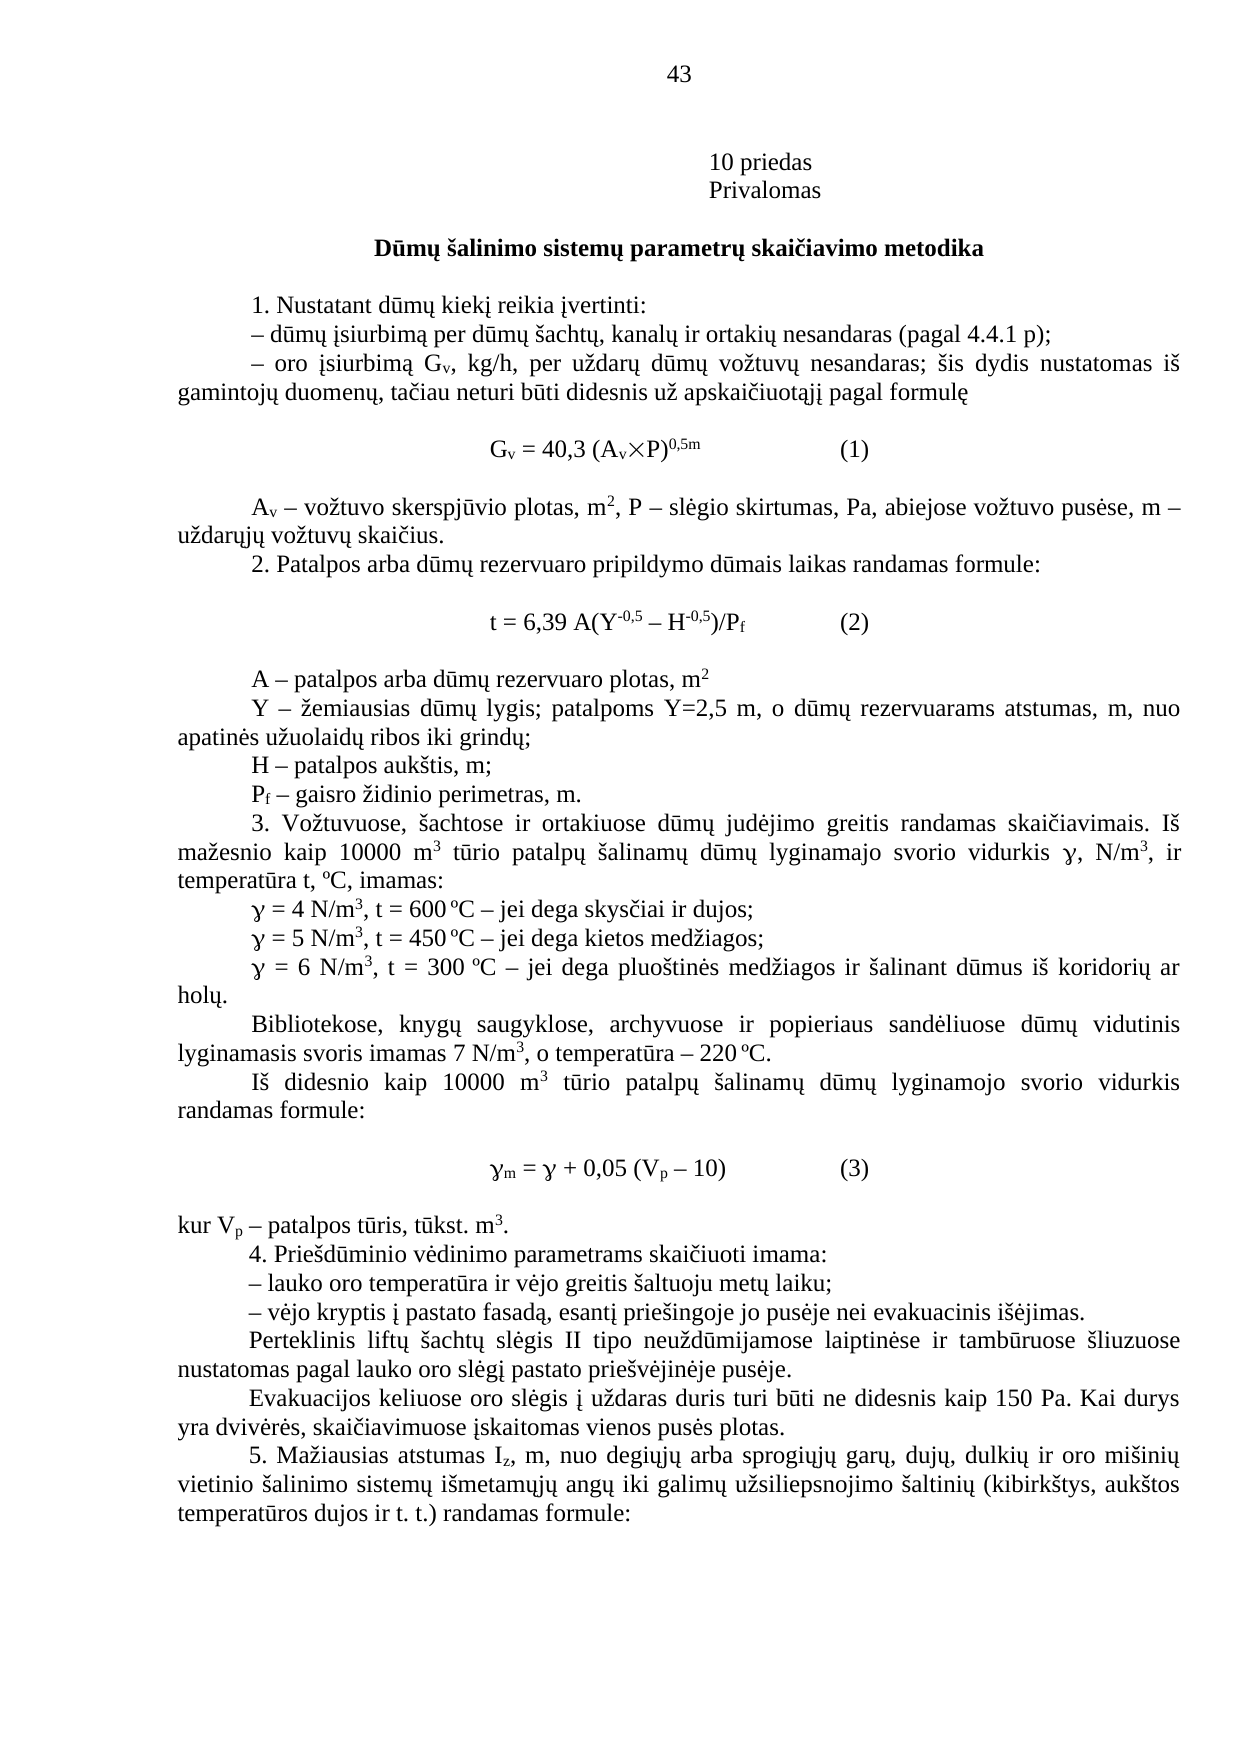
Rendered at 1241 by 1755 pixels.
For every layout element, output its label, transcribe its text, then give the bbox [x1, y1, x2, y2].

text t = 6,39 A(Y-0,5 – H-0,5)/Pf (2) [177, 607, 1181, 636]
text  = 6 N/m3, t = 300 ºC – jei dega pluoštinės medžiagos ir šalinant dūmus iš koridorių ar holų. [177, 952, 1181, 1009]
text Dūmų šalinimo sistemų parametrų skaičiavimo metodika [177, 233, 1181, 262]
text Gv = 40,3 (AvP)0,5m (1) [177, 434, 1181, 463]
text  = 4 N/m3, t = 600 ºC – jei dega skysčiai ir dujos; [177, 894, 1181, 923]
text 10 priedas [177, 147, 1181, 176]
text – vėjo kryptis į pastato fasadą, esantį priešingoje jo pusėje nei evakuacinis išėjimas. [177, 1297, 1181, 1326]
text 5. Mažiausias atstumas Iz, m, nuo degiųjų arba sprogiųjų garų, dujų, dulkių ir oro mišinių vietinio šalinimo sistemų išmetamųjų angų iki galimų užsiliepsnojimo šaltinių (kibirkštys, aukštos temperatūros dujos ir t. t.) randamas formule: [177, 1441, 1181, 1527]
text 1. Nustatant dūmų kiekį reikia įvertinti: [177, 291, 1181, 319]
text – dūmų įsiurbimą per dūmų šachtų, kanalų ir ortakių nesandaras (pagal 4.4.1 p); [177, 319, 1181, 348]
text H – patalpos aukštis, m; [177, 751, 1181, 779]
text – lauko oro temperatūra ir vėjo greitis šaltuoju metų laiku; [177, 1268, 1181, 1297]
text 4. Priešdūminio vėdinimo parametrams skaičiuoti imama: [177, 1239, 1181, 1268]
text Av – vožtuvo skerspjūvio plotas, m2, P – slėgio skirtumas, Pa, abiejose vožtuvo pusėse, m – uždarųjų vožtuvų skaičius. [177, 492, 1181, 549]
text  = 5 N/m3, t = 450 ºC – jei dega kietos medžiagos; [177, 923, 1181, 952]
text A – patalpos arba dūmų rezervuaro plotas, m2 [177, 664, 1181, 693]
text Privalomas [177, 176, 1181, 204]
text Bibliotekose, knygų saugyklose, archyvuose ir popieriaus sandėliuose dūmų vidutinis lyginamasis svoris imamas 7 N/m3, o temperatūra – 220 ºC. [177, 1009, 1181, 1067]
text Pf – gaisro židinio perimetras, m. [177, 779, 1181, 808]
text Perteklinis liftų šachtų slėgis II tipo neuždūmijamose laiptinėse ir tambūruose šliuzuose nustatomas pagal lauko oro slėgį pastato priešvėjinėje pusėje. [177, 1326, 1181, 1383]
text – oro įsiurbimą Gv, kg/h, per uždarų dūmų vožtuvų nesandaras; šis dydis nustatomas iš gamintojų duomenų, tačiau neturi būti didesnis už apskaičiuotąjį pagal formulę [177, 348, 1181, 406]
text 3. Vožtuvuose, šachtose ir ortakiuose dūmų judėjimo greitis randamas skaičiavimais. Iš mažesnio kaip 10000 m3 tūrio patalpų šalinamų dūmų lyginamajo svorio vidurkis , N/m3, ir temperatūra t, ºC, imamas: [177, 808, 1181, 894]
text 2. Patalpos arba dūmų rezervuaro pripildymo dūmais laikas randamas formule: [177, 549, 1181, 578]
text m =  + 0,05 (Vp – 10) (3) [177, 1153, 1181, 1182]
text Evakuacijos keliuose oro slėgis į uždaras duris turi būti ne didesnis kaip 150 Pa. Kai durys yra dvivėrės, skaičiavimuose įskaitomas vienos pusės plotas. [177, 1383, 1181, 1441]
text kur Vp – patalpos tūris, tūkst. m3. [177, 1211, 1181, 1239]
text Y – žemiausias dūmų lygis; patalpoms Y=2,5 m, o dūmų rezervuarams atstumas, m, nuo apatinės užuolaidų ribos iki grindų; [177, 693, 1181, 751]
text Iš didesnio kaip 10000 m3 tūrio patalpų šalinamų dūmų lyginamojo svorio vidurkis randamas formule: [177, 1067, 1181, 1124]
